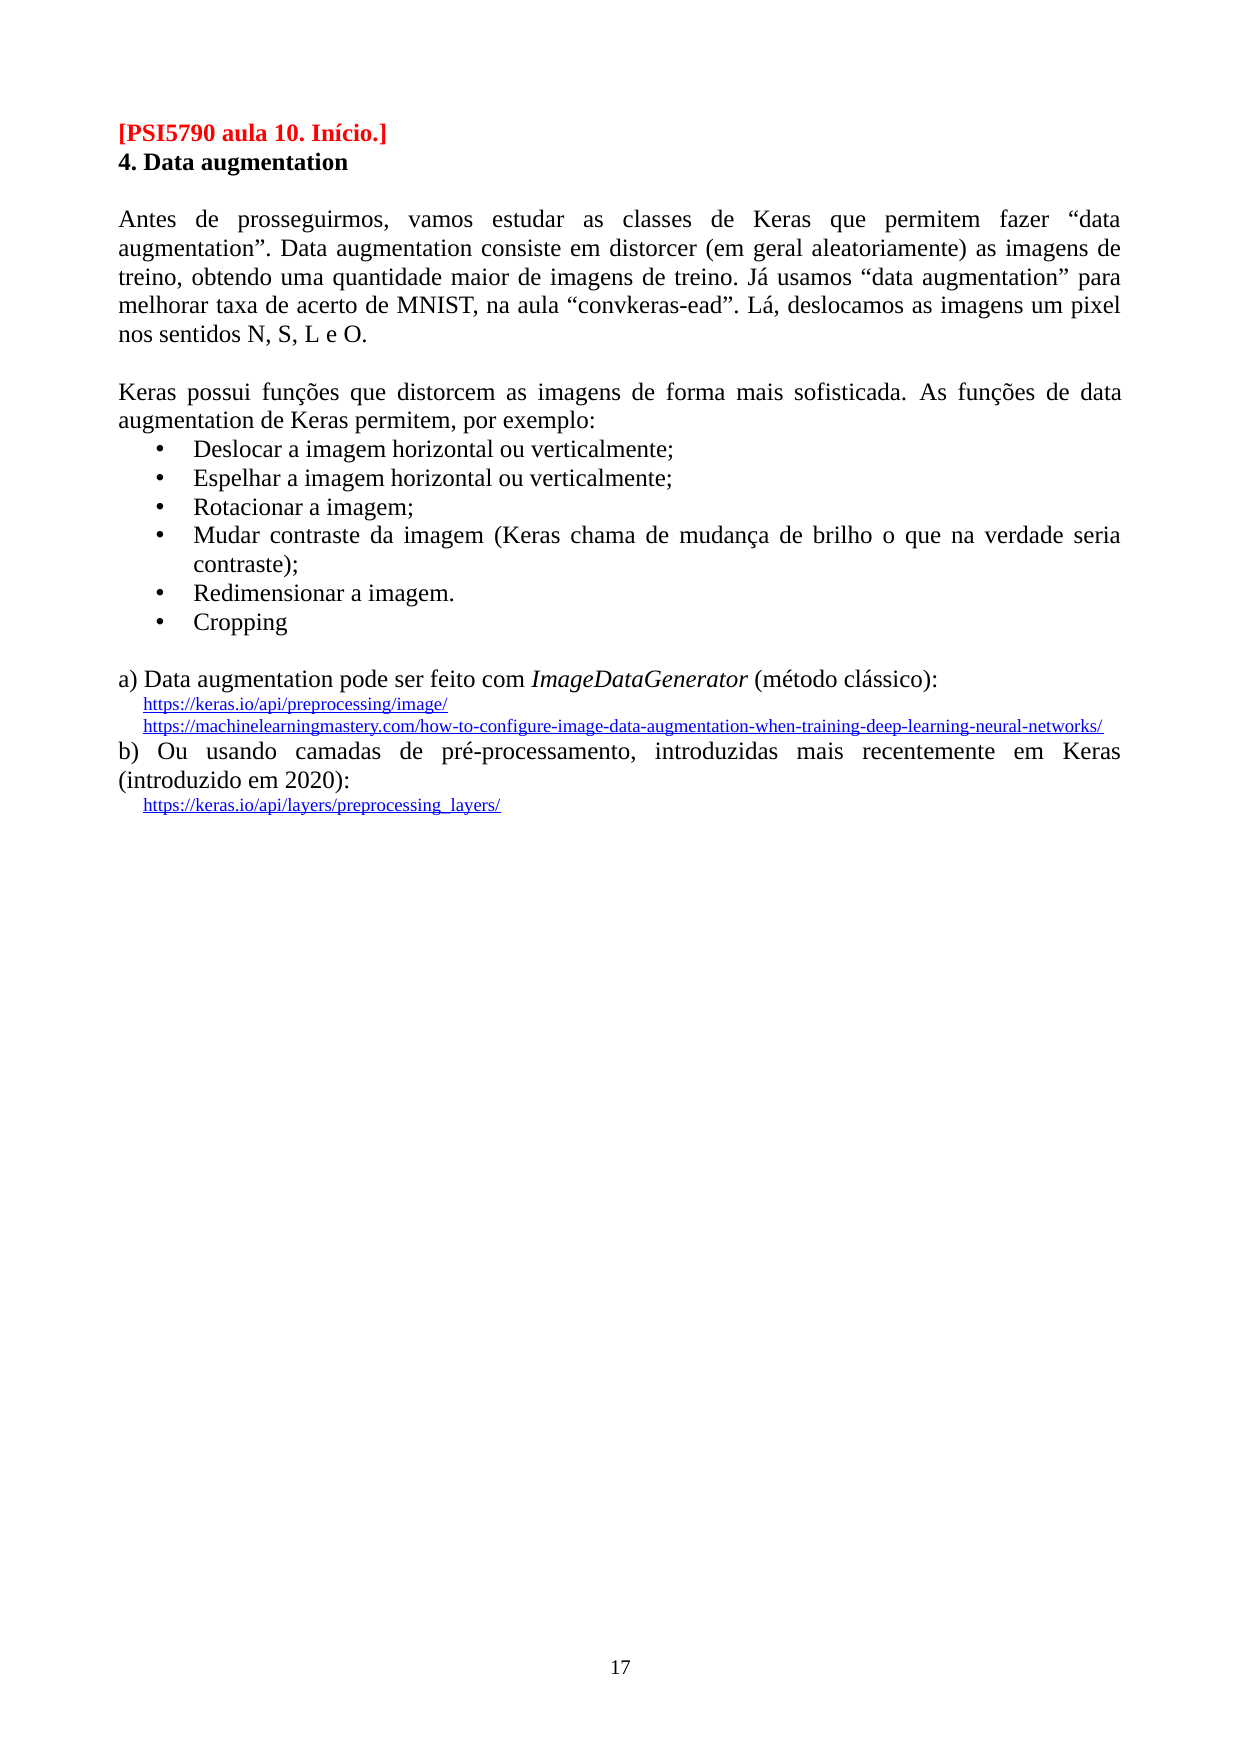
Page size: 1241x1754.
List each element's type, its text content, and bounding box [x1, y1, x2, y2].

list Rotacionar a imagem; [156, 492, 1122, 521]
text Keras possui funções que distorcem as imagens de forma mais sofisticada. As funções de data augmentation de Keras permitem, por exemplo: [118, 377, 1122, 434]
list Cropping [156, 607, 1122, 636]
list Mudar contraste da imagem (Keras chama de mudança de brilho o que na verdade seria contraste); [156, 521, 1122, 578]
text https://machinelearningmastery.com/how-to-configure-image-data-augmentation-when-training-deep-learning-neural-networks/ [118, 715, 1122, 736]
text 4. Data augmentation [118, 147, 1122, 176]
text https://keras.io/api/preprocessing/image/ [118, 693, 1122, 715]
text Antes de prosseguirmos, vamos estudar as classes de Keras que permitem fazer “data augmentation”. Data augmentation consiste em distorcer (em geral aleatoriamente) as imagens de treino, obtendo uma quantidade maior de imagens de treino. Já usamos “data augmentation” para melhorar taxa de acerto de MNIST, na aula “convkeras-ead”. Lá, deslocamos as imagens um pixel nos sentidos N, S, L e O. [118, 204, 1122, 348]
text b) Ou usando camadas de pré-processamento, introduzidas mais recentemente em Keras (introduzido em 2020): [118, 736, 1122, 794]
text a) Data augmentation pode ser feito com ImageDataGenerator (método clássico): [118, 664, 1122, 693]
text https://keras.io/api/layers/preprocessing_layers/ [118, 794, 1122, 815]
list Deslocar a imagem horizontal ou verticalmente; [156, 434, 1122, 463]
list Redimensionar a imagem. [156, 578, 1122, 607]
text [PSI5790 aula 10. Início.] [118, 118, 1122, 147]
list Espelhar a imagem horizontal ou verticalmente; [156, 463, 1122, 492]
